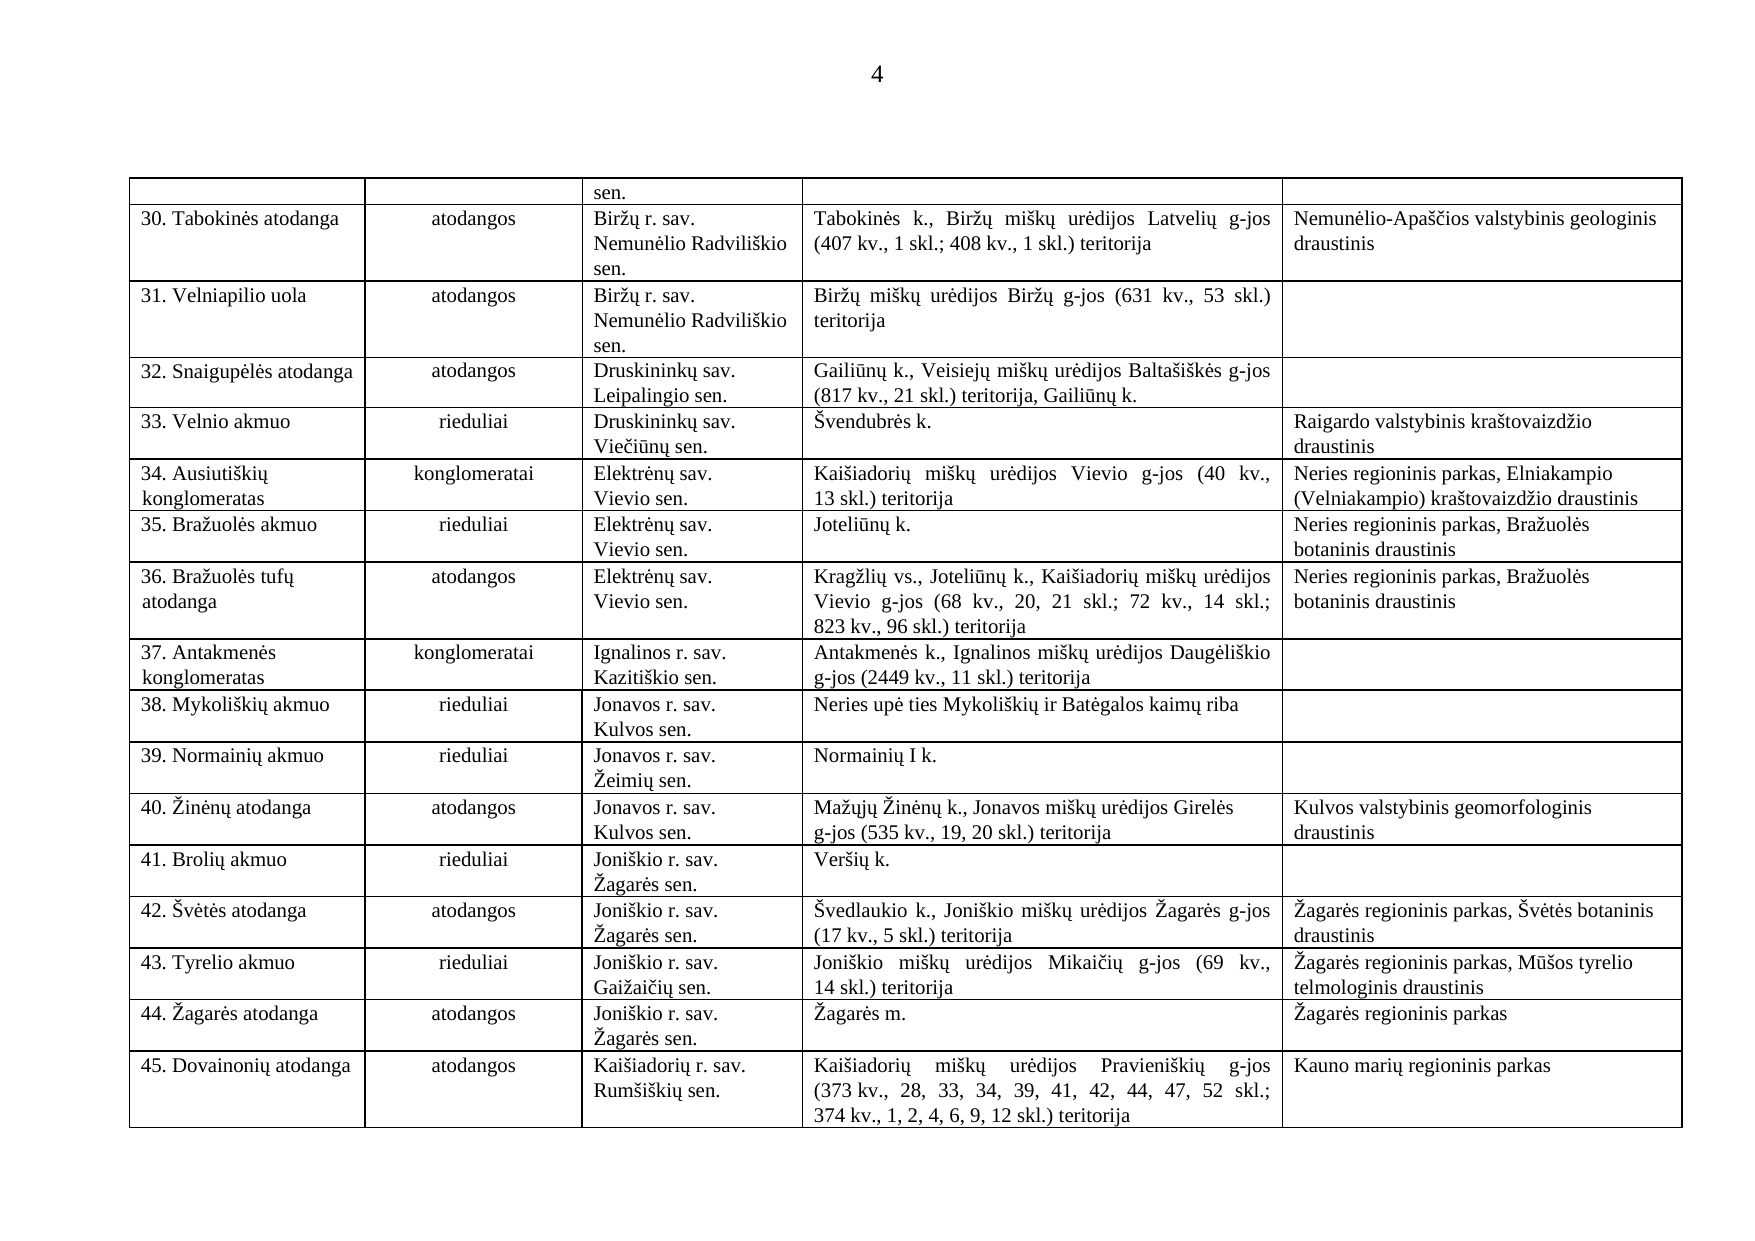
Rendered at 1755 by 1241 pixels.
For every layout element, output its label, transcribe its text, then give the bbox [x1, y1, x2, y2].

table_cell [803, 179, 1282, 204]
table_cell [1283, 282, 1681, 357]
table_cell [1283, 179, 1681, 204]
table_cell Druskininkų sav. Leipalingio sen. [583, 358, 802, 407]
table_cell Kauno marių regioninis parkas [1283, 1052, 1681, 1127]
table_cell rieduliai [366, 408, 582, 458]
table_cell 38. Mykoliškių akmuo [130, 691, 364, 741]
table_cell Joniškio miškų urėdijos Mikaičių g-jos (69 kv., 14 skl.) teritorija [803, 949, 1282, 999]
table_cell Jonavos r. sav. Žeimių sen. [583, 743, 802, 792]
table_cell Kaišiadorių miškų urėdijos Pravieniškių g-jos (373 kv., 28, 33, 34, 39, 41, 42, 44, 47, 52 skl.; 374 kv., 1, 2, 4, 6, 9, 12 skl.) teritorija [803, 1052, 1282, 1127]
table_cell 42. Švėtės atodanga [130, 897, 364, 947]
table_cell 30. Tabokinės atodanga [130, 205, 364, 280]
table_cell 40. Žinėnų atodanga [130, 794, 364, 844]
table_cell rieduliai [366, 691, 581, 741]
table_cell Normainių I k. [803, 743, 1282, 792]
table_cell 44. Žagarės atodanga [130, 1000, 364, 1050]
table_cell Kragžlių vs., Joteliūnų k., Kaišiadorių miškų urėdijos Vievio g-jos (68 kv., 20, 21 skl.; 72 kv., 14 skl.; 823 kv., 96 skl.) teritorija [803, 563, 1282, 638]
table_cell Elektrėnų sav. Vievio sen. [583, 460, 802, 510]
table_cell Veršių k. [803, 846, 1282, 896]
table_cell Žagarės regioninis parkas, Švėtės botaninis draustinis [1283, 897, 1681, 947]
table_cell Kaišiadorių r. sav. Rumšiškių sen. [583, 1052, 802, 1127]
table_cell [1283, 743, 1681, 792]
table_cell Raigardo valstybinis kraštovaizdžio draustinis [1283, 408, 1681, 458]
table_cell 36. Bražuolės tufų atodanga [130, 563, 364, 638]
table_cell Joniškio r. sav. Žagarės sen. [583, 846, 802, 896]
table_cell 34. Ausiutiškių konglomeratas [130, 460, 364, 510]
table_cell Jonavos r. sav. Kulvos sen. [583, 691, 802, 741]
table_cell 31. Velniapilio uola [130, 282, 364, 357]
table_cell Elektrėnų sav. Vievio sen. [583, 563, 802, 638]
table_cell atodangos [366, 794, 581, 844]
table_cell 43. Tyrelio akmuo [130, 949, 364, 999]
table_cell 45. Dovainonių atodanga [130, 1052, 364, 1127]
table_cell Kulvos valstybinis geomorfologinis draustinis [1283, 794, 1681, 844]
table_cell Žagarės regioninis parkas [1283, 1000, 1681, 1050]
table_cell 37. Antakmenės konglomeratas [130, 640, 364, 689]
table_cell Gailiūnų k., Veisiejų miškų urėdijos Baltašiškės g-jos (817 kv., 21 skl.) teritorija, Gailiūnų k. [803, 358, 1282, 407]
table_cell 32. Snaigupėlės atodanga [130, 358, 364, 407]
table_cell [130, 179, 364, 204]
table_cell [1283, 846, 1681, 896]
table_cell Ignalinos r. sav. Kazitiškio sen. [583, 640, 802, 689]
table_cell konglomeratai [366, 460, 582, 510]
table_cell Neries regioninis parkas, Bražuolės botaninis draustinis [1283, 563, 1681, 638]
table_cell rieduliai [366, 743, 581, 792]
table_cell [1283, 358, 1681, 407]
table_cell [1283, 640, 1681, 689]
table_cell atodangos [366, 897, 581, 947]
table_cell atodangos [366, 563, 582, 638]
table_cell Elektrėnų sav. Vievio sen. [583, 511, 802, 561]
table_cell rieduliai [366, 511, 582, 561]
table_cell rieduliai [366, 949, 581, 999]
table_cell 35. Bražuolės akmuo [130, 511, 364, 561]
table_cell Švedlaukio k., Joniškio miškų urėdijos Žagarės g-jos (17 kv., 5 skl.) teritorija [803, 897, 1282, 947]
table_cell Žagarės regioninis parkas, Mūšos tyrelio telmologinis draustinis [1283, 949, 1681, 999]
table_cell Neries upė ties Mykoliškių ir Batėgalos kaimų riba [803, 691, 1282, 741]
table_cell rieduliai [366, 846, 581, 896]
table_cell Joniškio r. sav. Gaižaičių sen. [583, 949, 802, 999]
table_cell sen. [583, 179, 802, 204]
table_cell Tabokinės k., Biržų miškų urėdijos Latvelių g-jos (407 kv., 1 skl.; 408 kv., 1 skl.) teritorija [803, 205, 1282, 280]
table_cell atodangos [366, 205, 582, 280]
table_cell Nemunėlio-Apaščios valstybinis geologinis draustinis [1283, 205, 1681, 280]
table_cell konglomeratai [366, 640, 582, 689]
table_cell 33. Velnio akmuo [130, 408, 364, 458]
table_cell [366, 179, 582, 204]
table_cell Joniškio r. sav. Žagarės sen. [583, 897, 802, 947]
table_cell Biržų r. sav. Nemunėlio Radviliškio sen. [583, 282, 802, 357]
table_cell Biržų r. sav. Nemunėlio Radviliškio sen. [583, 205, 802, 280]
table_cell Biržų miškų urėdijos Biržų g-jos (631 kv., 53 skl.) teritorija [803, 282, 1282, 357]
table_cell atodangos [366, 1052, 581, 1127]
table_cell Jonavos r. sav. Kulvos sen. [583, 794, 802, 844]
table_cell [1283, 691, 1681, 741]
table_cell Žagarės m. [803, 1000, 1282, 1050]
table_cell atodangos [366, 358, 582, 407]
table_cell Antakmenės k., Ignalinos miškų urėdijos Daugėliškio g-jos (2449 kv., 11 skl.) teritorija [803, 640, 1282, 689]
table_cell 41. Brolių akmuo [130, 846, 364, 896]
table_cell Neries regioninis parkas, Bražuolės botaninis draustinis [1283, 511, 1681, 561]
table_cell Joteliūnų k. [803, 511, 1282, 561]
table_cell atodangos [366, 1000, 581, 1050]
table_cell Joniškio r. sav. Žagarės sen. [583, 1000, 802, 1050]
table_cell 39. Normainių akmuo [130, 743, 364, 792]
table_cell Mažųjų Žinėnų k., Jonavos miškų urėdijos Girelės g-jos (535 kv., 19, 20 skl.) teritorija [803, 794, 1282, 844]
table_cell Druskininkų sav. Viečiūnų sen. [583, 408, 802, 458]
table_cell Švendubrės k. [803, 408, 1282, 458]
table_cell Neries regioninis parkas, Elniakampio (Velniakampio) kraštovaizdžio draustinis [1283, 460, 1681, 510]
table_cell Kaišiadorių miškų urėdijos Vievio g-jos (40 kv., 13 skl.) teritorija [803, 460, 1282, 510]
table_cell atodangos [366, 282, 582, 357]
